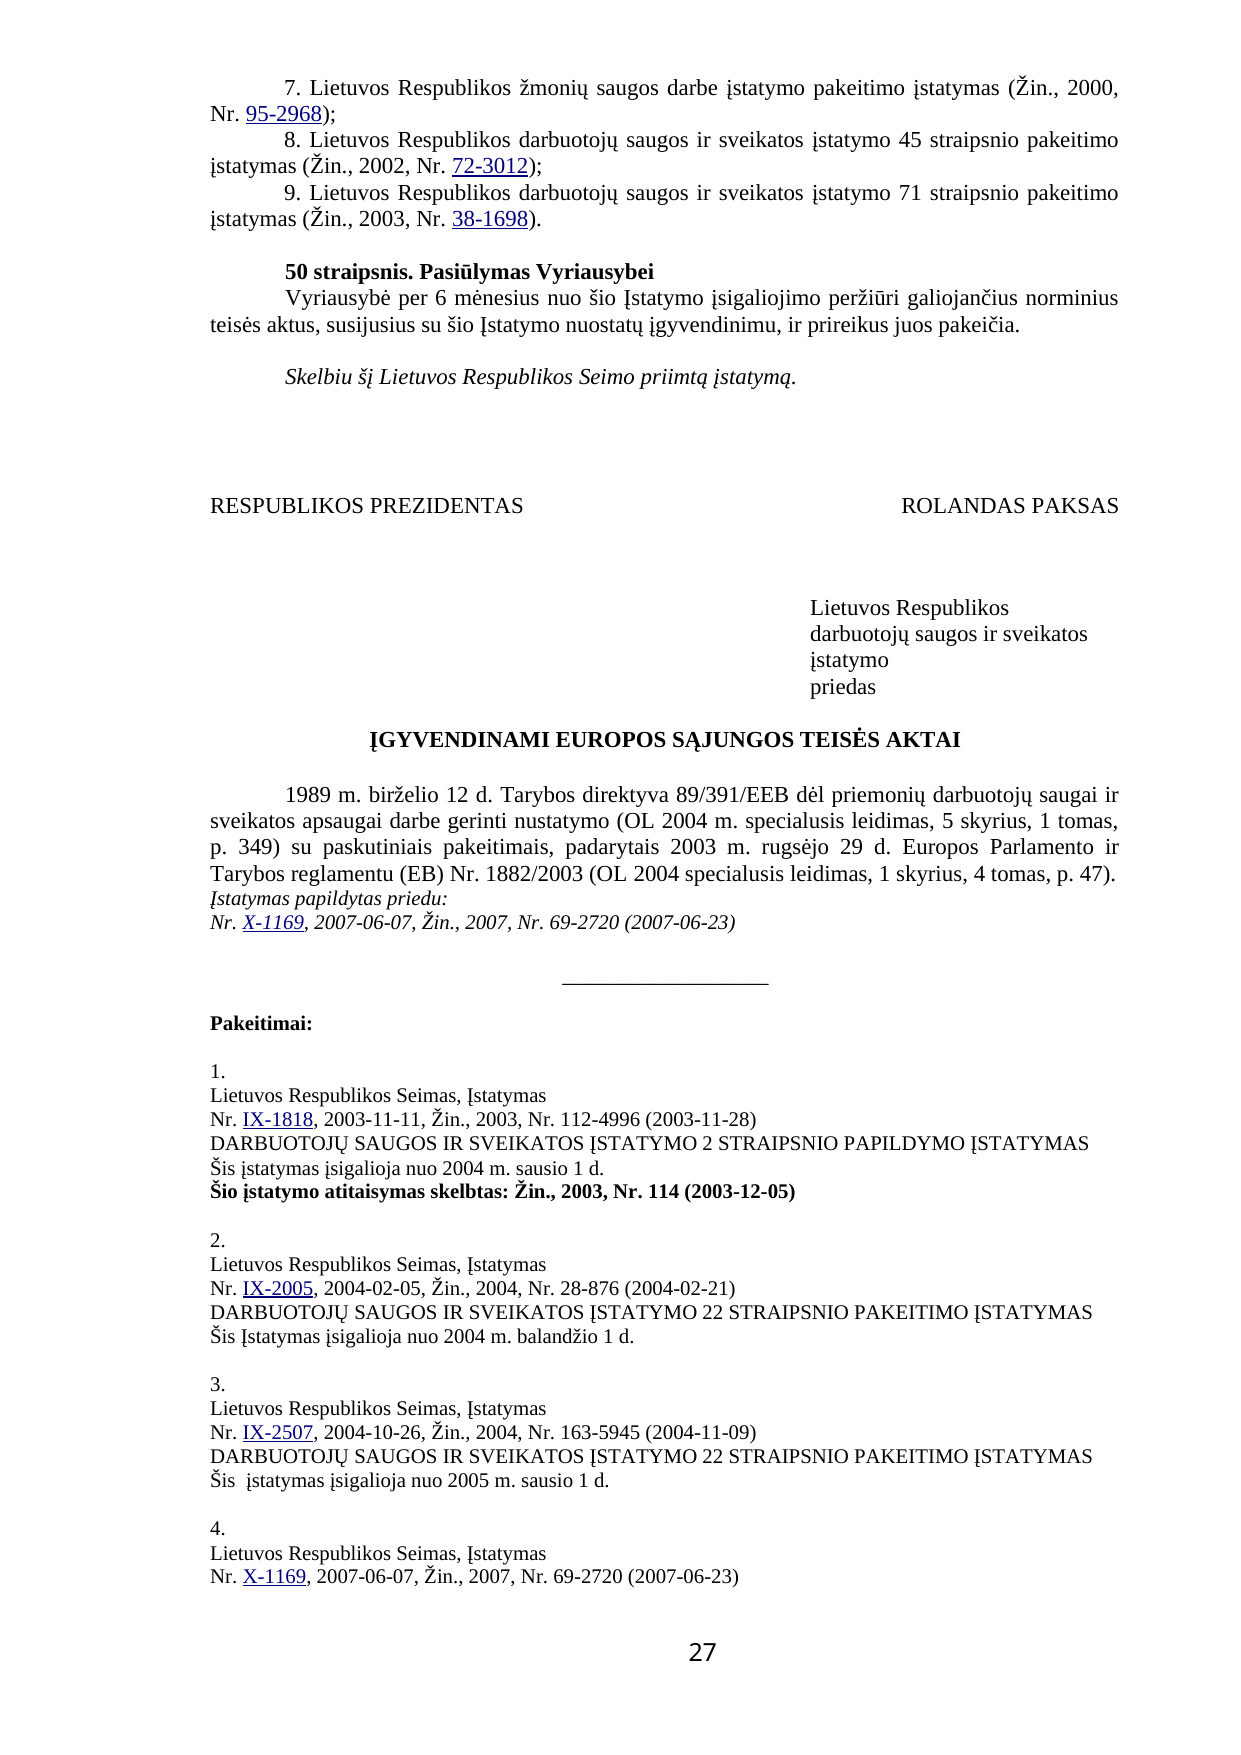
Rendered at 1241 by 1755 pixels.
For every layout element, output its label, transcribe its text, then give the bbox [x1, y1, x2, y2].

text 50 straipsnis. Pasiūlymas Vyriausybei [210, 258, 1120, 284]
text Nr. IX-2005, 2004-02-05, Žin., 2004, Nr. 28-876 (2004-02-21) [210, 1276, 1120, 1300]
text Lietuvos Respublikos Seimas, Įstatymas [210, 1540, 1120, 1564]
text 8. Lietuvos Respublikos darbuotojų saugos ir sveikatos įstatymo 45 straipsnio pakeitimo įstatymas (Žin., 2002, Nr. 72-3012); [210, 126, 1120, 179]
text RESPUBLIKOS PREZIDENTAS ROLANDAS PAKSAS [210, 492, 1120, 519]
text 2. [210, 1228, 1120, 1252]
text Lietuvos Respublikos Seimas, Įstatymas [210, 1083, 1120, 1107]
text 9. Lietuvos Respublikos darbuotojų saugos ir sveikatos įstatymo 71 straipsnio pakeitimo įstatymas (Žin., 2003, Nr. 38-1698). [210, 179, 1120, 232]
text Šis įstatymas įsigalioja nuo 2004 m. sausio 1 d. [210, 1155, 1120, 1179]
text 1. [210, 1059, 1120, 1083]
text DARBUOTOJŲ SAUGOS IR SVEIKATOS ĮSTATYMO 22 STRAIPSNIO PAKEITIMO ĮSTATYMAS [210, 1444, 1120, 1468]
text 4. [210, 1516, 1120, 1540]
text įstatymo [210, 647, 1120, 673]
text Šio įstatymo atitaisymas skelbtas: Žin., 2003, Nr. 114 (2003-12-05) [210, 1179, 1120, 1203]
text Vyriausybė per 6 mėnesius nuo šio Įstatymo įsigaliojimo peržiūri galiojančius norminius teisės aktus, susijusius su šio Įstatymo nuostatų įgyvendinimu, ir prireikus juos pakeičia. [210, 284, 1120, 337]
text Nr. IX-1818, 2003-11-11, Žin., 2003, Nr. 112-4996 (2003-11-28) [210, 1107, 1120, 1131]
text DARBUOTOJŲ SAUGOS IR SVEIKATOS ĮSTATYMO 2 STRAIPSNIO PAPILDYMO ĮSTATYMAS [210, 1131, 1120, 1155]
text DARBUOTOJŲ SAUGOS IR SVEIKATOS ĮSTATYMO 22 STRAIPSNIO PAKEITIMO ĮSTATYMAS [210, 1300, 1120, 1324]
text __________________ [210, 961, 1120, 987]
text Įstatymas papildytas priedu: [210, 886, 1120, 910]
text darbuotojų saugos ir sveikatos [210, 620, 1120, 647]
text priedas [210, 673, 1120, 699]
text Šis Įstatymas įsigalioja nuo 2004 m. balandžio 1 d. [210, 1324, 1120, 1348]
text Nr. X-1169, 2007-06-07, Žin., 2007, Nr. 69-2720 (2007-06-23) [210, 1564, 1120, 1588]
text 3. [210, 1372, 1120, 1396]
subtitle ĮGYVENDINAMI EUROPOS SĄJUNGOS TEISĖS AKTAI [210, 726, 1120, 752]
text Nr. X-1169, 2007-06-07, Žin., 2007, Nr. 69-2720 (2007-06-23) [210, 910, 1120, 934]
text Skelbiu šį Lietuvos Respublikos Seimo priimtą įstatymą. [210, 363, 1120, 390]
text Nr. IX-2507, 2004-10-26, Žin., 2004, Nr. 163-5945 (2004-11-09) [210, 1420, 1120, 1444]
text Lietuvos Respublikos Seimas, Įstatymas [210, 1252, 1120, 1276]
text Lietuvos Respublikos [735, 594, 1120, 620]
text Lietuvos Respublikos Seimas, Įstatymas [210, 1396, 1120, 1420]
text Pakeitimai: [210, 1011, 1120, 1035]
text Šis įstatymas įsigalioja nuo 2005 m. sausio 1 d. [210, 1468, 1120, 1492]
text 1989 m. birželio 12 d. Tarybos direktyva 89/391/EEB dėl priemonių darbuotojų saugai ir sveikatos apsaugai darbe gerinti nustatymo (OL 2004 m. specialusis leidimas, 5 skyrius, 1 tomas, p. 349) su paskutiniais pakeitimais, padarytais 2003 m. rugsėjo 29 d. Europos Parlamento ir Tarybos reglamentu (EB) Nr. 1882/2003 (OL 2004 specialusis leidimas, 1 skyrius, 4 tomas, p. 47). [210, 781, 1120, 886]
text 7. Lietuvos Respublikos žmonių saugos darbe įstatymo pakeitimo įstatymas (Žin., 2000, Nr. 95-2968); [210, 73, 1120, 126]
